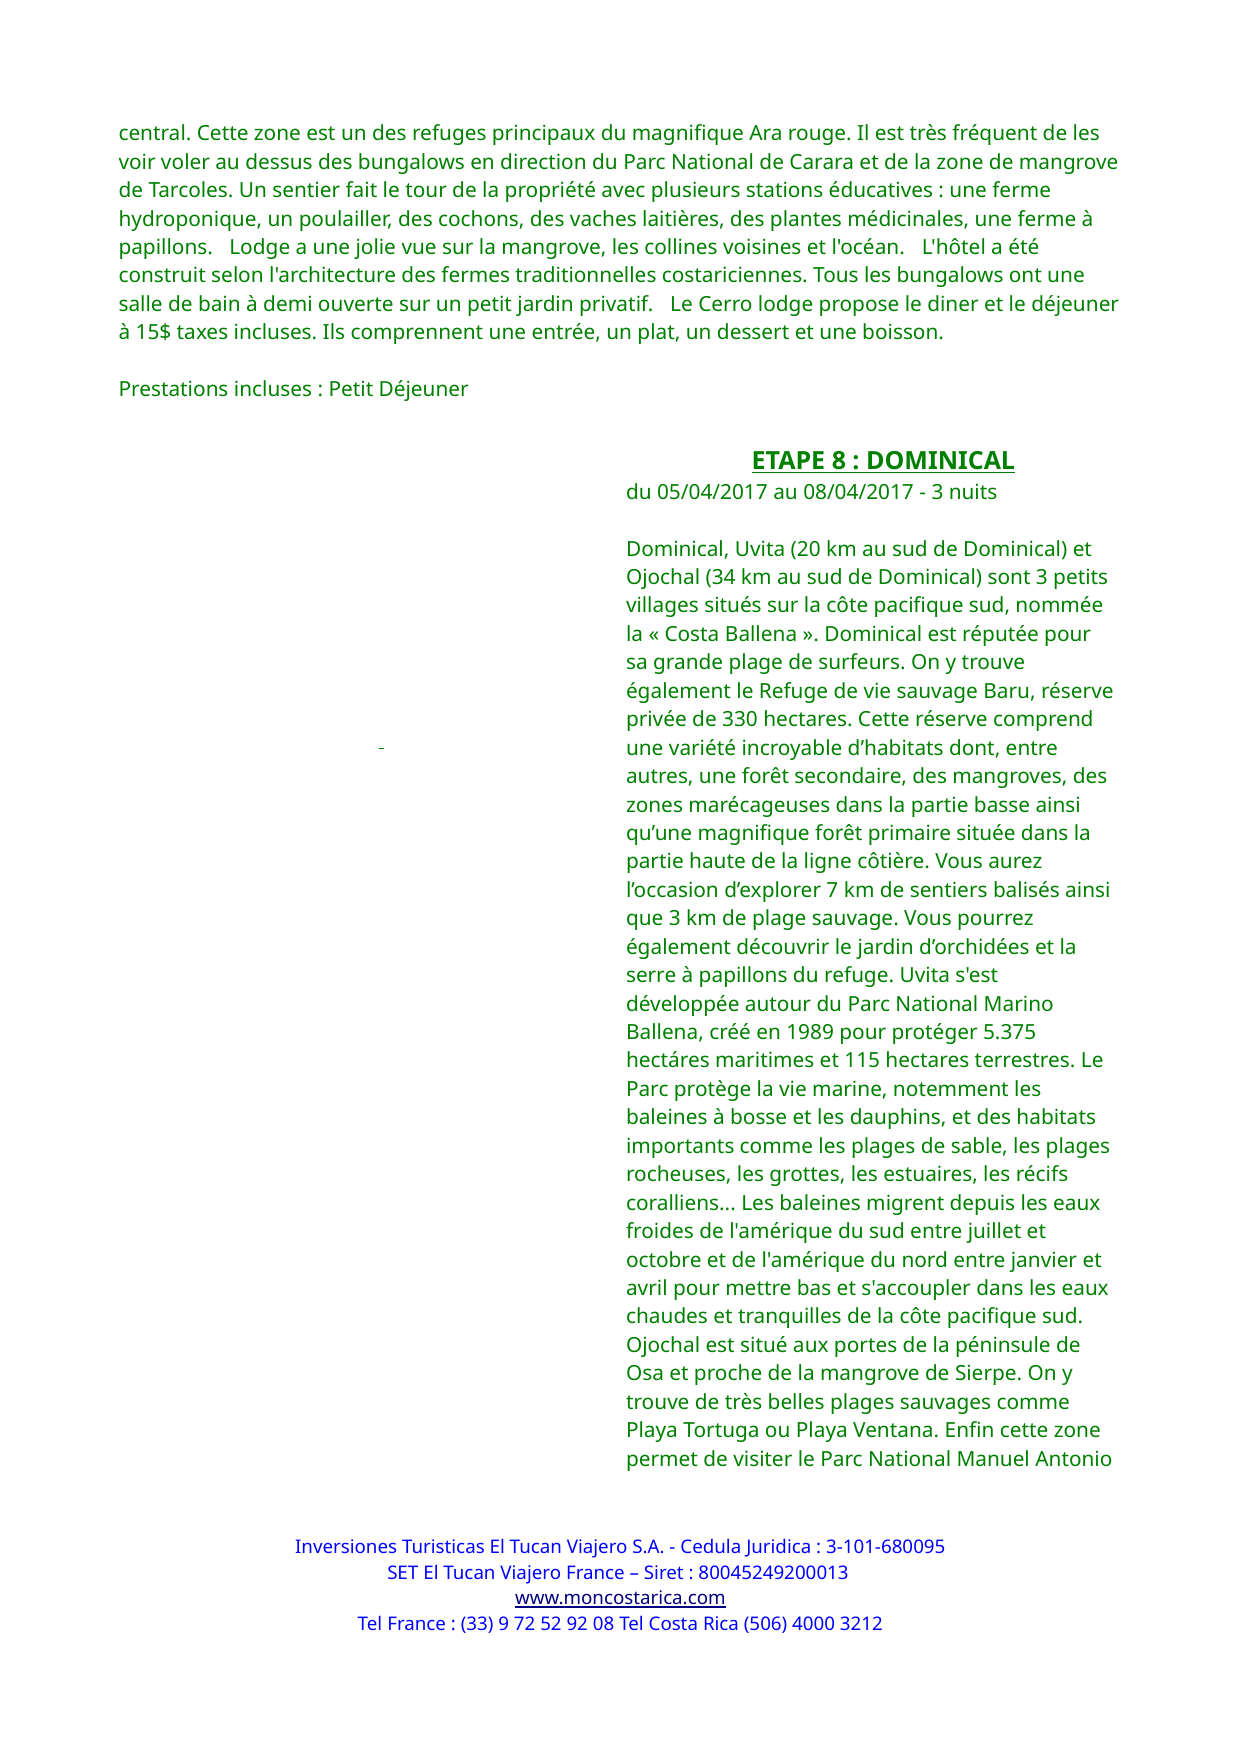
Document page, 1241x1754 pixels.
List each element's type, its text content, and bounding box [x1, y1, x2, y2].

text Prestations incluses : Petit Déjeuner [118, 374, 1122, 403]
table_header ETAPE 8 : DOMINICAL du 05/04/2017 au 08/04/2017 - 3 nuits Dominical, Uvita (20 km au sud de Dominical) et Ojochal (34 km au sud de Dominical) sont 3 petits villages situés sur la côte pacifique sud, nommée la « Costa Ballena ». Dominical est réputée pour sa grande plage de surfeurs. On y trouve également le Refuge de vie sauvage Baru, réserve privée de 330 hectares. Cette réserve comprend une variété incroyable d’habitats dont, entre autres, une forêt secondaire, des mangroves, des zones marécageuses dans la partie basse ainsi qu’une magnifique forêt primaire située dans la partie haute de la ligne côtière. Vous aurez l’occasion d’explorer 7 km de sentiers balisés ainsi que 3 km de plage sauvage. Vous pourrez également découvrir le jardin d’orchidées et la serre à papillons du refuge. Uvita s'est développée autour du Parc National Marino Ballena, créé en 1989 pour protéger 5.375 hectáres maritimes et 115 hectares terrestres. Le Parc protège la vie marine, notemment les baleines à bosse et les dauphins, et des habitats importants comme les plages de sable, les plages rocheuses, les grottes, les estuaires, les récifs coralliens... Les baleines migrent depuis les eaux froides de l'amérique du sud entre juillet et octobre et de l'amérique du nord entre janvier et avril pour mettre bas et s'accoupler dans les eaux chaudes et tranquilles de la côte pacifique sud. Ojochal est situé aux portes de la péninsule de Osa et proche de la mangrove de Sierpe. On y trouve de très belles plages sauvages comme Playa Tortuga ou Playa Ventana. Enfin cette zone permet de visiter le Parc National Manuel Antonio [620, 437, 1122, 1478]
table_header [118, 437, 620, 1478]
text central. Cette zone est un des refuges principaux du magnifique Ara rouge. Il est très fréquent de les voir voler au dessus des bungalows en direction du Parc National de Carara et de la zone de mangrove de Tarcoles. Un sentier fait le tour de la propriété avec plusieurs stations éducatives : une ferme hydroponique, un poulailler, des cochons, des vaches laitières, des plantes médicinales, une ferme à papillons. Lodge a une jolie vue sur la mangrove, les collines voisines et l'océan. L'hôtel a été construit selon l'architecture des fermes traditionnelles costariciennes. Tous les bungalows ont une salle de bain à demi ouverte sur un petit jardin privatif. Le Cerro lodge propose le diner et le déjeuner à 15$ taxes incluses. Ils comprennent une entrée, un plat, un dessert et une boisson. [118, 118, 1122, 346]
